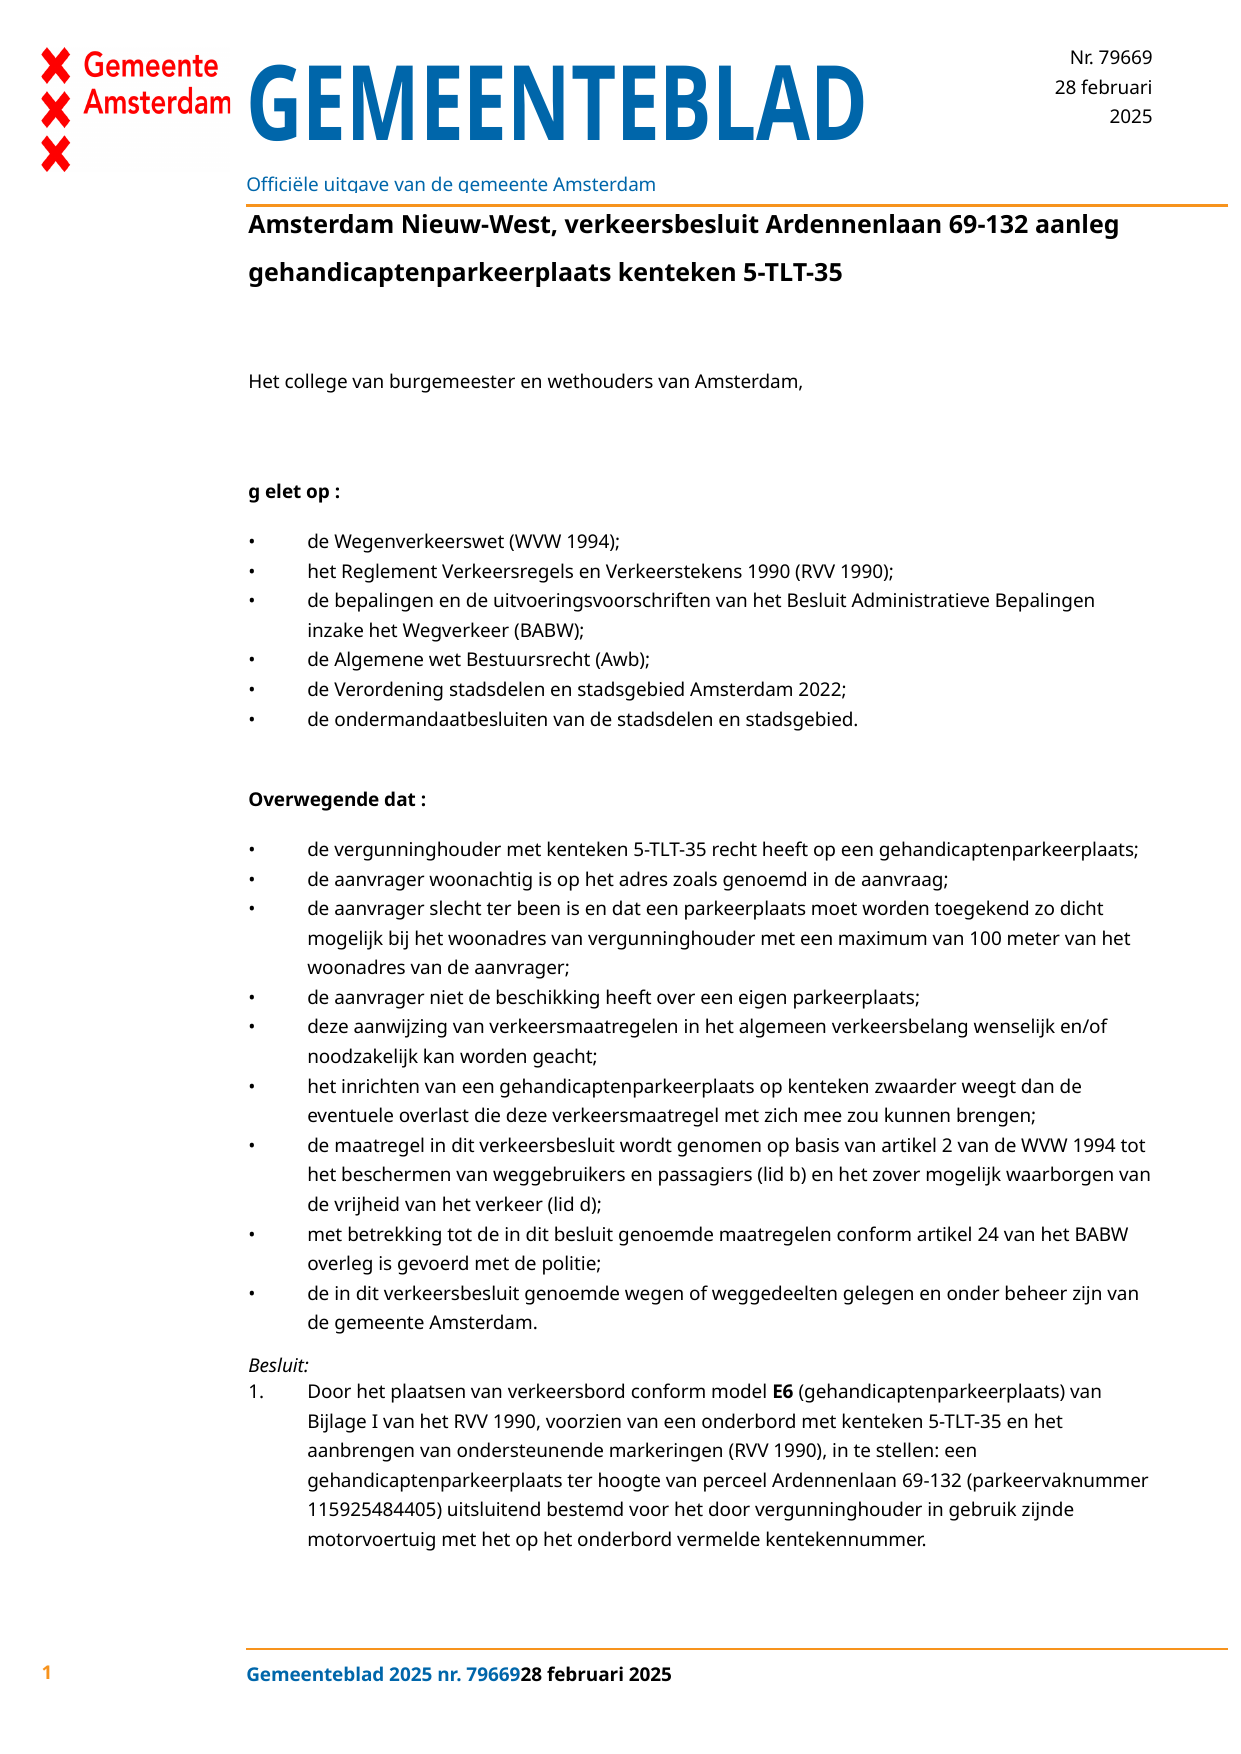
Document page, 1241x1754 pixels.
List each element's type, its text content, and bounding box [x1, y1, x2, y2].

text Besluit: [248, 1353, 1152, 1378]
list de aanvrager slecht ter been is en dat een parkeerplaats moet worden toegekend zo dicht mogelijk bij het woonadres van vergunninghouder met een maximum van 100 meter van het woonadres van de aanvrager; [248, 895, 1152, 980]
picture [41, 47, 231, 172]
list de Wegenverkeerswet (WVW 1994); [248, 528, 1152, 554]
list de Algemene wet Bestuursrecht (Awb); [248, 647, 1152, 672]
list de maatregel in dit verkeersbesluit wordt genomen op basis van artikel 2 van de WVW 1994 tot het beschermen van weggebruikers en passagiers (lid b) en het zover mogelijk waarborgen van de vrijheid van het verkeer (lid d); [248, 1132, 1152, 1217]
text Het college van burgemeester en wethouders van Amsterdam, [248, 368, 1152, 394]
list de in dit verkeersbesluit genoemde wegen of weggedeelten gelegen en onder beheer zijn van de gemeente Amsterdam. [248, 1280, 1152, 1335]
text Overwegende dat : [248, 786, 1152, 811]
list de ondermandaatbesluiten van de stadsdelen en stadsgebied. [248, 706, 1152, 731]
list het inrichten van een gehandicaptenparkeerplaats op kenteken zwaarder weegt dan de eventuele overlast die deze verkeersmaatregel met zich mee zou kunnen brengen; [248, 1073, 1152, 1128]
list de aanvrager niet de beschikking heeft over een eigen parkeerplaats; [248, 984, 1152, 1010]
list de Verordening stadsdelen en stadsgebied Amsterdam 2022; [248, 676, 1152, 702]
list de aanvrager woonachtig is op het adres zoals genoemd in de aanvraag; [248, 866, 1152, 891]
list met betrekking tot de in dit besluit genoemde maatregelen conform artikel 24 van het BABW overleg is gevoerd met de politie; [248, 1221, 1152, 1276]
text Amsterdam Nieuw-West, verkeersbesluit Ardennenlaan 69-132 aanleg gehandicaptenparkeerplaats kenteken 5-TLT-35 [248, 207, 1152, 288]
text g elet op : [248, 478, 1152, 503]
list de vergunninghouder met kenteken 5-TLT-35 recht heeft op een gehandicaptenparkeerplaats; [248, 836, 1152, 862]
list de bepalingen en de uitvoeringsvoorschriften van het Besluit Administratieve Bepalingen inzake het Wegverkeer (BABW); [248, 587, 1152, 643]
list het Reglement Verkeersregels en Verkeerstekens 1990 (RVV 1990); [248, 558, 1152, 583]
list Door het plaatsen van verkeersbord conform model E6 (gehandicaptenparkeerplaats) van Bijlage I van het RVV 1990, voorzien van een onderbord met kenteken 5-TLT-35 en het aanbrengen van ondersteunende markeringen (RVV 1990), in te stellen: een gehandicaptenparkeerplaats ter hoogte van perceel Ardennenlaan 69-132 (parkeervaknummer 115925484405) uitsluitend bestemd voor het door vergunninghouder in gebruik zijnde motorvoertuig met het op het onderbord vermelde kentekennummer. [248, 1378, 1152, 1552]
list deze aanwijzing van verkeersmaatregelen in het algemeen verkeersbelang wenselijk en/of noodzakelijk kan worden geacht; [248, 1014, 1152, 1069]
